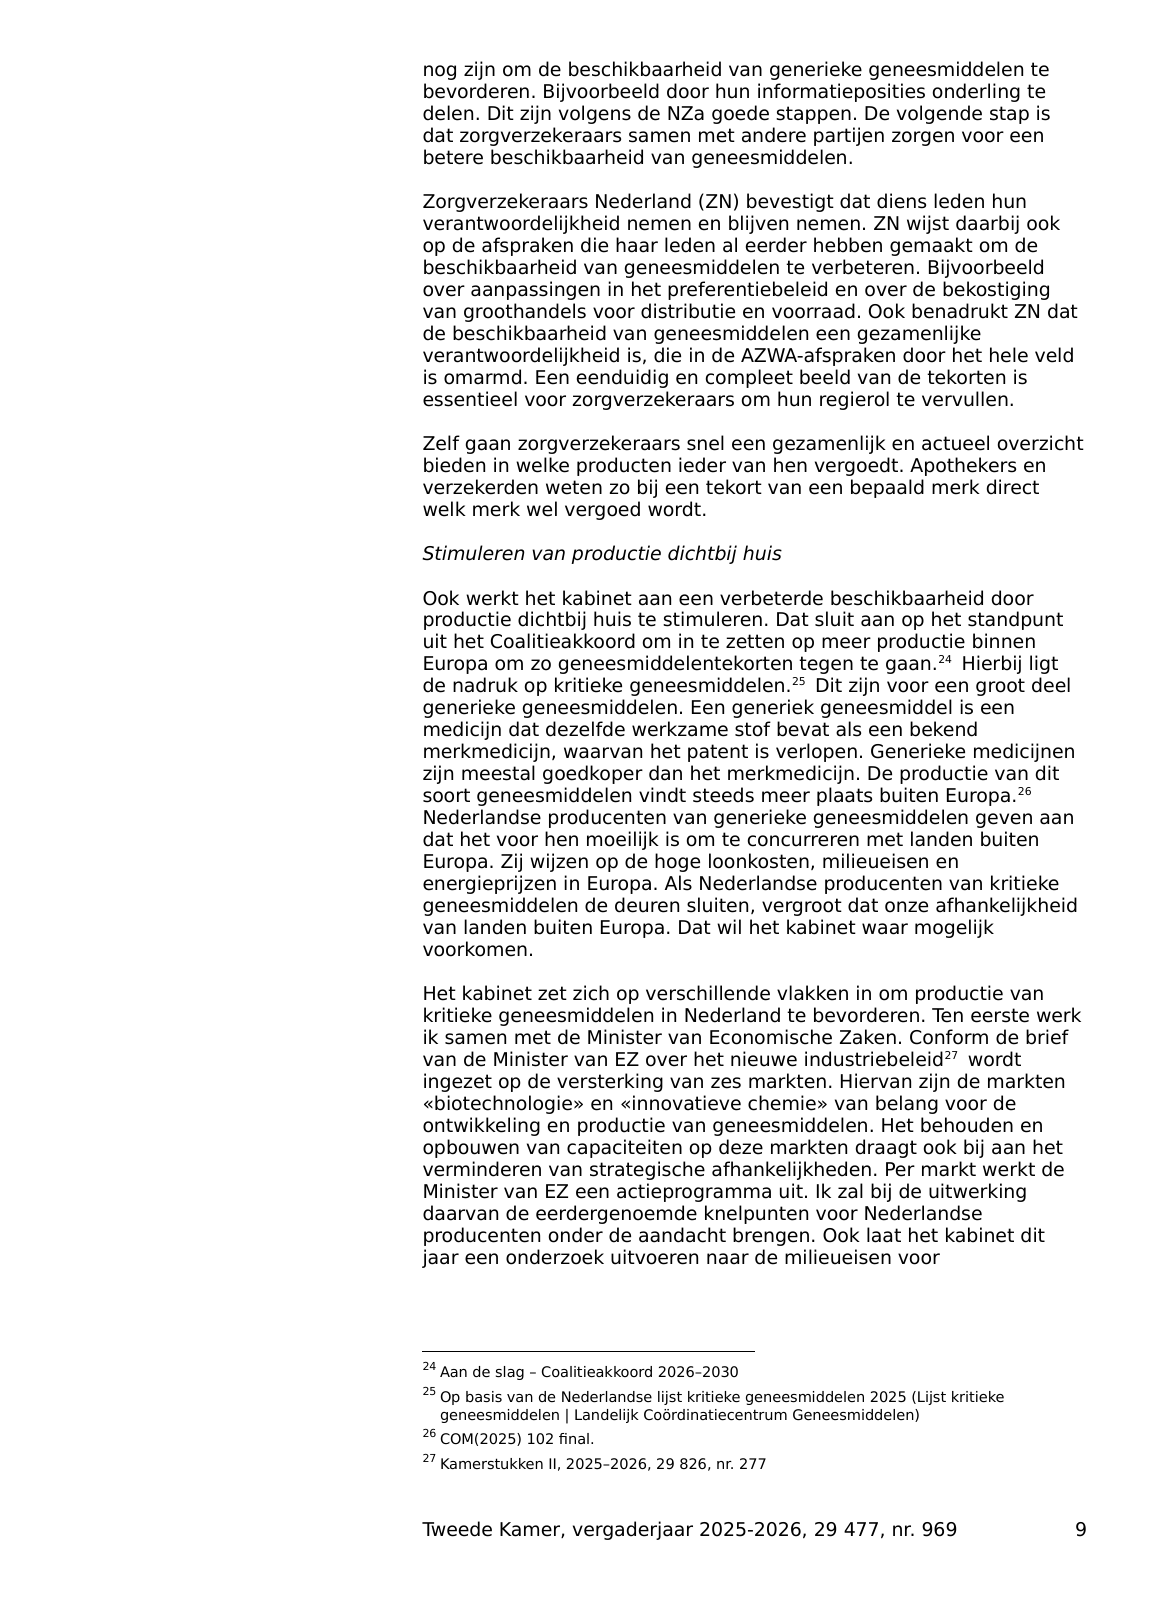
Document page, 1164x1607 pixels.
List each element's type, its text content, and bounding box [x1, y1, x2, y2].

text Op basis van de Nederlandse lijst kritieke geneesmiddelen 2025 (Lijst kritieke geneesmiddelen | Landelijk Coördinatiecentrum Geneesmiddelen) [422, 1385, 1087, 1424]
subtitle Stimuleren van productie dichtbij huis [422, 543, 1087, 565]
text Aan de slag – Coalitieakkoord 2026–2030 [422, 1360, 1087, 1382]
text Zorgverzekeraars Nederland (ZN) bevestigt dat diens leden hun verantwoordelijkheid nemen en blijven nemen. ZN wijst daarbij ook op de afspraken die haar leden al eerder hebben gemaakt om de beschikbaarheid van geneesmiddelen te verbeteren. Bijvoorbeeld over aanpassingen in het preferentiebeleid en over de bekostiging van groothandels voor distributie en voorraad. Ook benadrukt ZN dat de beschikbaarheid van geneesmiddelen een gezamenlijke verantwoordelijkheid is, die in de AZWA-afspraken door het hele veld is omarmd. Een eenduidig en compleet beeld van de tekorten is essentieel voor zorgverzekeraars om hun regierol te vervullen. [422, 191, 1087, 411]
text Ook werkt het kabinet aan een verbeterde beschikbaarheid door productie dichtbij huis te stimuleren. Dat sluit aan op het standpunt uit het Coalitieakkoord om in te zetten op meer productie binnen Europa om zo geneesmiddelentekorten tegen te gaan. Hierbij ligt de nadruk op kritieke geneesmiddelen. Dit zijn voor een groot deel generieke geneesmiddelen. Een generiek geneesmiddel is een medicijn dat dezelfde werkzame stof bevat als een bekend merkmedicijn, waarvan het patent is verlopen. Generieke medicijnen zijn meestal goedkoper dan het merkmedicijn. De productie van dit soort geneesmiddelen vindt steeds meer plaats buiten Europa. Nederlandse producenten van generieke geneesmiddelen geven aan dat het voor hen moeilijk is om te concurreren met landen buiten Europa. Zij wijzen op de hoge loonkosten, milieueisen en energieprijzen in Europa. Als Nederlandse producenten van kritieke geneesmiddelen de deuren sluiten, vergroot dat onze afhankelijkheid van landen buiten Europa. Dat wil het kabinet waar mogelijk voorkomen. [422, 587, 1087, 961]
text nog zijn om de beschikbaarheid van generieke geneesmiddelen te bevorderen. Bijvoorbeeld door hun informatieposities onderling te delen. Dit zijn volgens de NZa goede stappen. De volgende stap is dat zorgverzekeraars samen met andere partijen zorgen voor een betere beschikbaarheid van geneesmiddelen. [422, 59, 1087, 169]
text Zelf gaan zorgverzekeraars snel een gezamenlijk en actueel overzicht bieden in welke producten ieder van hen vergoedt. Apothekers en verzekerden weten zo bij een tekort van een bepaald merk direct welk merk wel vergoed wordt. [422, 433, 1087, 521]
text Kamerstukken II, 2025–2026, 29 826, nr. 277 [422, 1452, 1087, 1474]
text COM(2025) 102 final. [422, 1427, 1087, 1449]
text Het kabinet zet zich op verschillende vlakken in om productie van kritieke geneesmiddelen in Nederland te bevorderen. Ten eerste werk ik samen met de Minister van Economische Zaken. Conform de brief van de Minister van EZ over het nieuwe industriebeleid wordt ingezet op de versterking van zes markten. Hiervan zijn de markten «biotechnologie» en «innovatieve chemie» van belang voor de ontwikkeling en productie van geneesmiddelen. Het behouden en opbouwen van capaciteiten op deze markten draagt ook bij aan het verminderen van strategische afhankelijkheden. Per markt werkt de Minister van EZ een actieprogramma uit. Ik zal bij de uitwerking daarvan de eerdergenoemde knelpunten voor Nederlandse producenten onder de aandacht brengen. Ook laat het kabinet dit jaar een onderzoek uitvoeren naar de milieueisen voor [422, 983, 1087, 1269]
